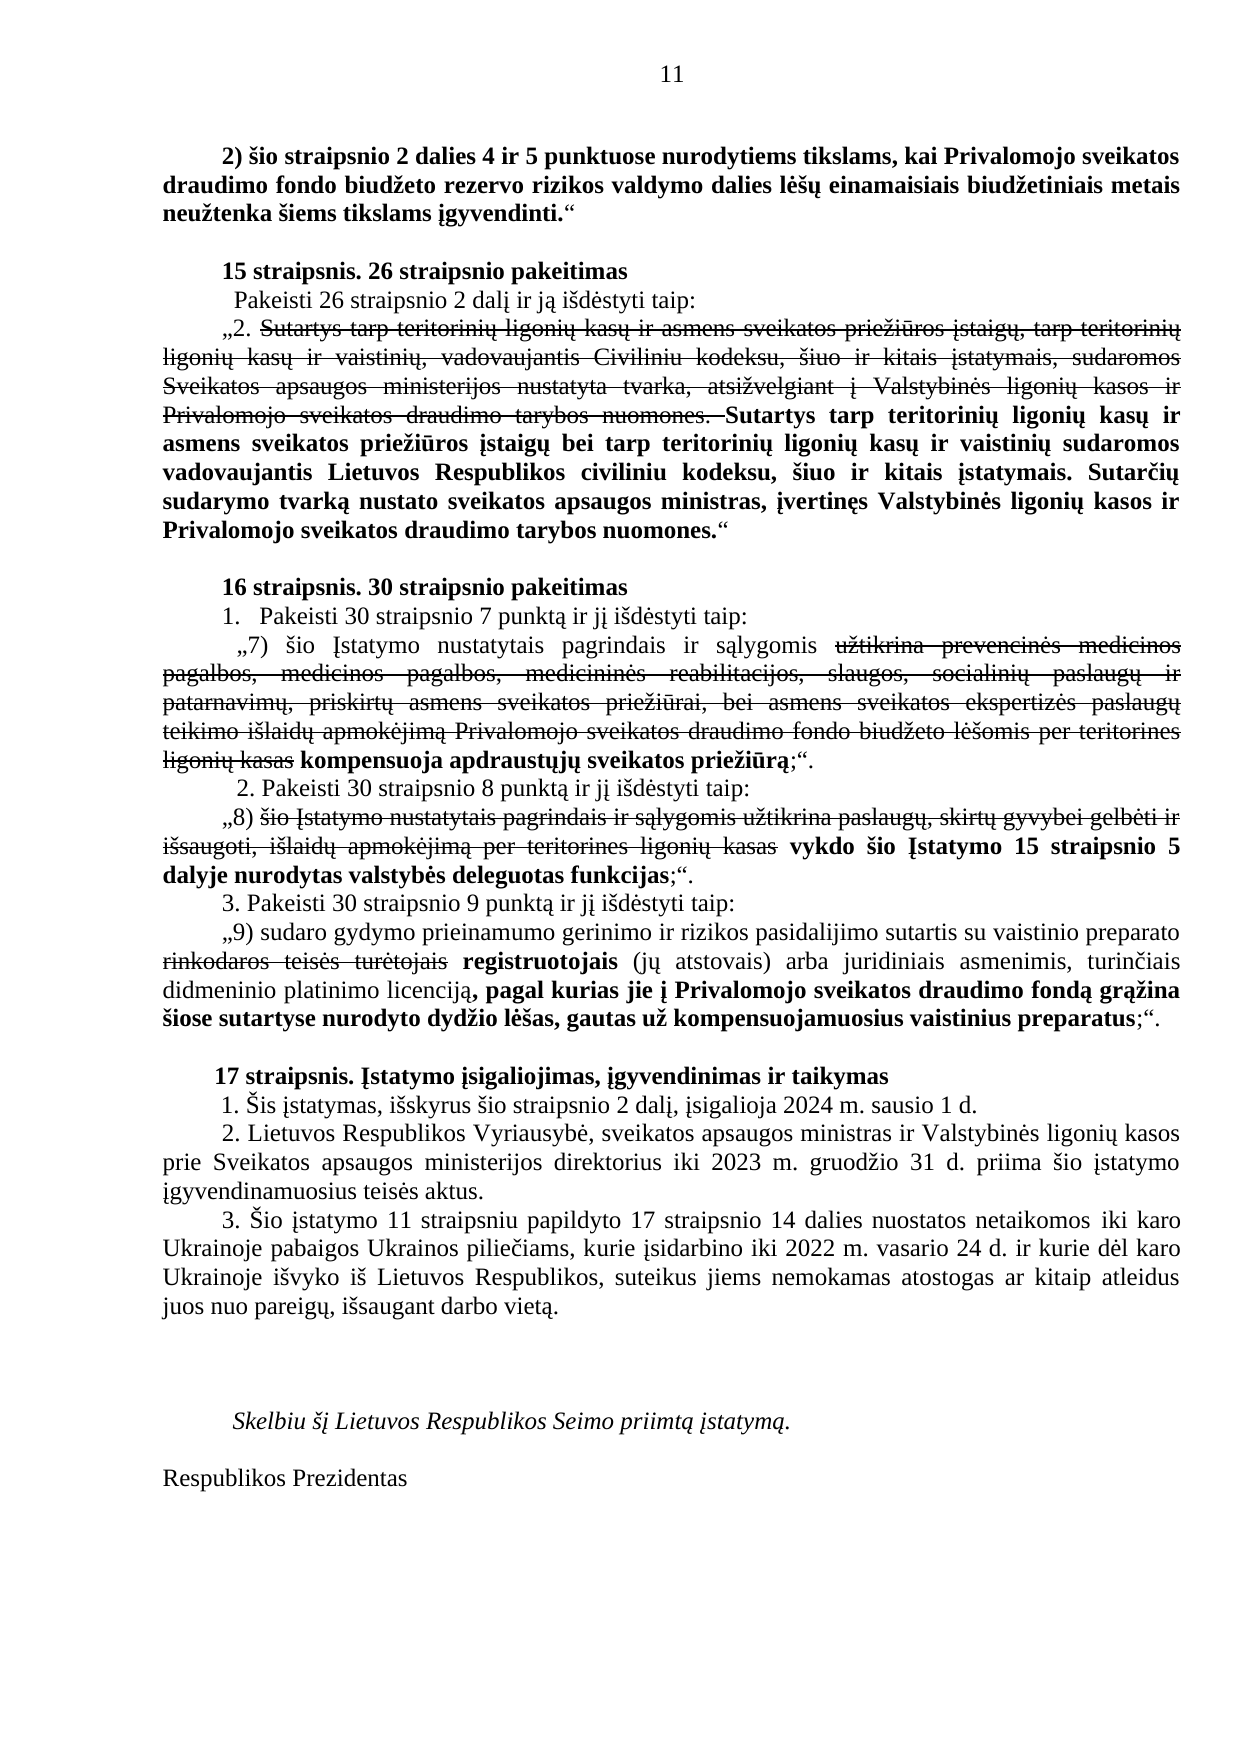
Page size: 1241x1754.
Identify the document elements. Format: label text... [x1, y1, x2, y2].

text „7) šio Įstatymo nustatytais pagrindais ir sąlygomis užtikrina prevencinės medicinos pagalbos, medicinos pagalbos, medicininės reabilitacijos, slaugos, socialinių paslaugų ir patarnavimų, priskirtų asmens sveikatos priežiūrai, bei asmens sveikatos ekspertizės paslaugų teikimo išlaidų apmokėjimą Privalomojo sveikatos draudimo fondo biudžeto lėšomis per teritorines ligonių kasas kompensuoja apdraustųjų sveikatos priežiūrą;“. [162, 733, 1181, 773]
text „7) šio Įstatymo nustatytais pagrindais ir sąlygomis užtikrina prevencinės medicinos pagalbos, medicinos pagalbos, medicininės reabilitacijos, slaugos, socialinių paslaugų ir patarnavimų, priskirtų asmens sveikatos priežiūrai, bei asmens sveikatos ekspertizės paslaugų teikimo išlaidų apmokėjimą Privalomojo sveikatos draudimo fondo biudžeto lėšomis per teritorines ligonių kasas kompensuoja apdraustųjų sveikatos priežiūrą;“. [162, 630, 1181, 674]
text „2. Sutartys tarp teritorinių ligonių kasų ir asmens sveikatos priežiūros įstaigų, tarp teritorinių ligonių kasų ir vaistinių, vadovaujantis Civiliniu kodeksu, šiuo ir kitais įstatymais, sudaromos Sveikatos apsaugos ministerijos nustatyta tvarka, atsižvelgiant į Valstybinės ligonių kasos ir Privalomojo sveikatos draudimo tarybos nuomones. Sutartys tarp teritorinių ligonių kasų ir asmens sveikatos priežiūros įstaigų bei tarp teritorinių ligonių kasų ir vaistinių sudaromos vadovaujantis Lietuvos Respublikos civiliniu kodeksu, šiuo ir kitais įstatymais. Sutarčių sudarymo tvarką nustato sveikatos apsaugos ministras, įvertinęs Valstybinės ligonių kasos ir Privalomojo sveikatos draudimo tarybos nuomones.“ [162, 313, 1181, 358]
text 16 straipsnis. 30 straipsnio pakeitimas [162, 572, 1181, 601]
text „9) sudaro gydymo prieinamumo gerinimo ir rizikos pasidalijimo sutartis su vaistinio preparato rinkodaros teisės turėtojais registruotojais (jų atstovais) arba juridiniais asmenimis, turinčiais didmeninio platinimo licenciją, pagal kurias jie į Privalomojo sveikatos draudimo fondą grąžina šiose sutartyse nurodyto dydžio lėšas, gautas už kompensuojamuosius vaistinius preparatus;“. [162, 917, 1181, 1032]
text 2) šio straipsnio 2 dalies 4 ir 5 punktuose nurodytiems tikslams, kai Privalomojo sveikatos draudimo fondo biudžeto rezervo rizikos valdymo dalies lėšų einamaisiais biudžetiniais metais neužtenka šiems tikslams įgyvendinti.“ [162, 141, 1181, 227]
text 3. Pakeisti 30 straipsnio 9 punktą ir jį išdėstyti taip: [162, 888, 1181, 917]
text 2. Lietuvos Respublikos Vyriausybė, sveikatos apsaugos ministras ir Valstybinės ligonių kasos prie Sveikatos apsaugos ministerijos direktorius iki 2023 m. gruodžio 31 d. priima šio įstatymo įgyvendinamuosius teisės aktus. [162, 1118, 1181, 1205]
text „2. Sutartys tarp teritorinių ligonių kasų ir asmens sveikatos priežiūros įstaigų, tarp teritorinių ligonių kasų ir vaistinių, vadovaujantis Civiliniu kodeksu, šiuo ir kitais įstatymais, sudaromos Sveikatos apsaugos ministerijos nustatyta tvarka, atsižvelgiant į Valstybinės ligonių kasos ir Privalomojo sveikatos draudimo tarybos nuomones. Sutartys tarp teritorinių ligonių kasų ir asmens sveikatos priežiūros įstaigų bei tarp teritorinių ligonių kasų ir vaistinių sudaromos vadovaujantis Lietuvos Respublikos civiliniu kodeksu, šiuo ir kitais įstatymais. Sutarčių sudarymo tvarką nustato sveikatos apsaugos ministras, įvertinęs Valstybinės ligonių kasos ir Privalomojo sveikatos draudimo tarybos nuomones.“ [162, 359, 1181, 387]
text 15 straipsnis. 26 straipsnio pakeitimas [162, 256, 1181, 285]
text „7) šio Įstatymo nustatytais pagrindais ir sąlygomis užtikrina prevencinės medicinos pagalbos, medicinos pagalbos, medicininės reabilitacijos, slaugos, socialinių paslaugų ir patarnavimų, priskirtų asmens sveikatos priežiūrai, bei asmens sveikatos ekspertizės paslaugų teikimo išlaidų apmokėjimą Privalomojo sveikatos draudimo fondo biudžeto lėšomis per teritorines ligonių kasas kompensuoja apdraustųjų sveikatos priežiūrą;“. [162, 704, 1181, 732]
text 1. Pakeisti 30 straipsnio 7 punktą ir jį išdėstyti taip: [222, 601, 1181, 630]
text „7) šio Įstatymo nustatytais pagrindais ir sąlygomis užtikrina prevencinės medicinos pagalbos, medicinos pagalbos, medicininės reabilitacijos, slaugos, socialinių paslaugų ir patarnavimų, priskirtų asmens sveikatos priežiūrai, bei asmens sveikatos ekspertizės paslaugų teikimo išlaidų apmokėjimą Privalomojo sveikatos draudimo fondo biudžeto lėšomis per teritorines ligonių kasas kompensuoja apdraustųjų sveikatos priežiūrą;“. [162, 675, 1181, 703]
text „8) šio Įstatymo nustatytais pagrindais ir sąlygomis užtikrina paslaugų, skirtų gyvybei gelbėti ir išsaugoti, išlaidų apmokėjimą per teritorines ligonių kasas vykdo šio Įstatymo 15 straipsnio 5 dalyje nurodytas valstybės deleguotas funkcijas;“. [162, 802, 1181, 888]
text 3. Šio įstatymo 11 straipsniu papildyto 17 straipsnio 14 dalies nuostatos netaikomos iki karo Ukrainoje pabaigos Ukrainos piliečiams, kurie įsidarbino iki 2022 m. vasario 24 d. ir kurie dėl karo Ukrainoje išvyko iš Lietuvos Respublikos, suteikus jiems nemokamas atostogas ar kitaip atleidus juos nuo pareigų, išsaugant darbo vietą. [162, 1205, 1181, 1320]
text Respublikos Prezidentas [162, 1463, 1181, 1492]
text 2. Pakeisti 30 straipsnio 8 punktą ir jį išdėstyti taip: [162, 773, 1181, 802]
text 1. Šis įstatymas, išskyrus šio straipsnio 2 dalį, įsigalioja 2024 m. sausio 1 d. [162, 1090, 1181, 1118]
text Pakeisti 26 straipsnio 2 dalį ir ją išdėstyti taip: [162, 285, 1181, 313]
text 17 straipsnis. Įstatymo įsigaliojimas, įgyvendinimas ir taikymas [162, 1061, 1181, 1090]
text Skelbiu šį Lietuvos Respublikos Seimo priimtą įstatymą. [162, 1406, 1181, 1435]
text „2. Sutartys tarp teritorinių ligonių kasų ir asmens sveikatos priežiūros įstaigų, tarp teritorinių ligonių kasų ir vaistinių, vadovaujantis Civiliniu kodeksu, šiuo ir kitais įstatymais, sudaromos Sveikatos apsaugos ministerijos nustatyta tvarka, atsižvelgiant į Valstybinės ligonių kasos ir Privalomojo sveikatos draudimo tarybos nuomones. Sutartys tarp teritorinių ligonių kasų ir asmens sveikatos priežiūros įstaigų bei tarp teritorinių ligonių kasų ir vaistinių sudaromos vadovaujantis Lietuvos Respublikos civiliniu kodeksu, šiuo ir kitais įstatymais. Sutarčių sudarymo tvarką nustato sveikatos apsaugos ministras, įvertinęs Valstybinės ligonių kasos ir Privalomojo sveikatos draudimo tarybos nuomones.“ [162, 388, 1181, 543]
